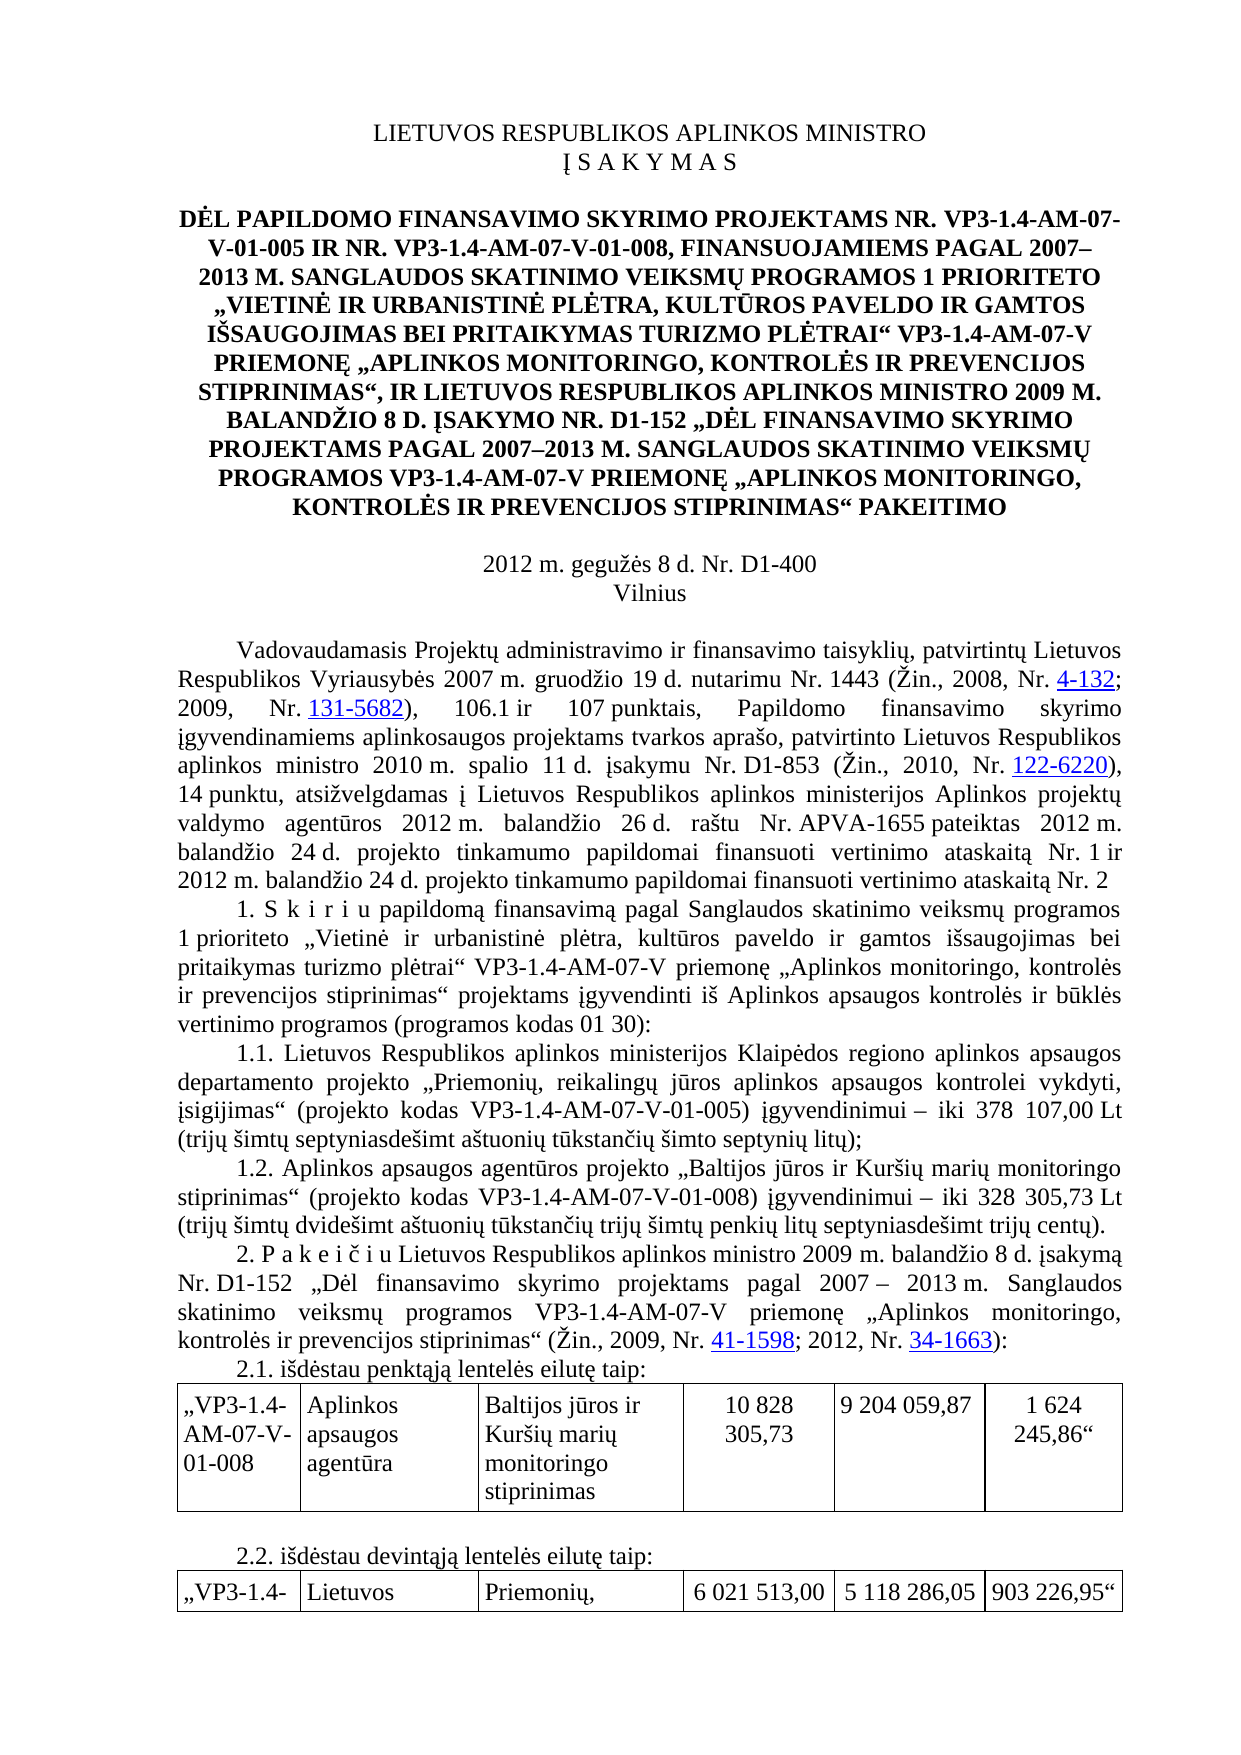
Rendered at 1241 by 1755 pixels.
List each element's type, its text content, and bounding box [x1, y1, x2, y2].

text 1. S k i r i u papildomą finansavimą pagal Sanglaudos skatinimo veiksmų programos 1 prioriteto „Vietinė ir urbanistinė plėtra, kultūros paveldo ir gamtos išsaugojimas bei pritaikymas turizmo plėtrai“ VP3-1.4-AM-07-V priemonę „Aplinkos monitoringo, kontrolės ir prevencijos stiprinimas“ projektams įgyvendinti iš Aplinkos apsaugos kontrolės ir būklės vertinimo programos (programos kodas 01 30): [177, 894, 1122, 1038]
text 2.1. išdėstau penktąją lentelės eilutę taip: [177, 1354, 1122, 1383]
table_header Aplinkos apsaugos agentūra [301, 1384, 478, 1511]
text LIETUVOS RESPUBLIKOS APLINKOS MINISTRO [177, 118, 1122, 147]
table_header 903 226,95“ [986, 1571, 1122, 1611]
text 1.2. Aplinkos apsaugos agentūros projekto „Baltijos jūros ir Kuršių marių monitoringo stiprinimas“ (projekto kodas VP3-1.4-AM-07-V-01-008) įgyvendinimui – iki 328 305,73 Lt (trijų šimtų dvidešimt aštuonių tūkstančių trijų šimtų penkių litų septyniasdešimt trijų centų). [177, 1153, 1122, 1239]
text Vilnius [177, 578, 1122, 607]
table_header Lietuvos [301, 1571, 478, 1611]
table_header „VP3-1.4- [178, 1571, 300, 1611]
text 2. P a k e i č i u Lietuvos Respublikos aplinkos ministro 2009 m. balandžio 8 d. įsakymą Nr. D1-152 „Dėl finansavimo skyrimo projektams pagal 2007 – 2013 m. Sanglaudos skatinimo veiksmų programos VP3-1.4-AM-07-V priemonę „Aplinkos monitoringo, kontrolės ir prevencijos stiprinimas“ (Žin., 2009, Nr. 41-1598; 2012, Nr. 34-1663): [177, 1239, 1122, 1354]
table_header 5 118 286,05 [835, 1571, 984, 1611]
table_header Priemonių, [479, 1571, 683, 1611]
table_header Baltijos jūros ir Kuršių marių monitoringo stiprinimas [479, 1384, 683, 1511]
table_header 1 624 245,86“ [986, 1384, 1122, 1511]
table_header „VP3-1.4-AM-07-V-01-008 [178, 1384, 300, 1511]
text Į S A K Y M A S [177, 147, 1122, 176]
table_header 9 204 059,87 [835, 1384, 984, 1511]
text 2012 m. gegužės 8 d. Nr. D1-400 [177, 549, 1122, 578]
text DĖL papildomo FINANSAVIMO SKYRIMO PROJEKTams Nr. VP3-1.4-AM-07-V-01-005 IR Nr. VP3-1.4-AM-07-V-01-008, FINANSUOJAMiems PAGAL 2007–2013 M. SANGLAUDOS SKATINIMO VEIKSMŲ PROGRAMOS 1 PRIORITETO „vietinė ir urbanistinė plėtra, kultūros paveldo ir gamtos išsaugojimas bei pritaikymas turizmo plėtrai“ VP3-1.4-AM-07-V priemonę „aplinkos Monitoringo, kontrolės ir prevencijos stiprinimas“, ir lietuvos respublikos aplinkos ministro 2009 m. balandžio 8 d. įsakymo Nr. d1-152 „dėl FINANSAVIMO SKYRIMO PROJEKTams pagal 2007–2013 M. SANGLAUDOS SKATINIMO VEIKSMŲ PROGRAMOS VP3-1.4-AM-07-V priemonę „aplinkos Monitoringo, kontrolės ir prevencijos stiprinimas“ pakeitimo [177, 204, 1122, 521]
text 1.1. Lietuvos Respublikos aplinkos ministerijos Klaipėdos regiono aplinkos apsaugos departamento projekto „Priemonių, reikalingų jūros aplinkos apsaugos kontrolei vykdyti, įsigijimas“ (projekto kodas VP3-1.4-AM-07-V-01-005) įgyvendinimui – iki 378 107,00 Lt (trijų šimtų septyniasdešimt aštuonių tūkstančių šimto septynių litų); [177, 1038, 1122, 1153]
text Vadovaudamasis Projektų administravimo ir finansavimo taisyklių, patvirtintų Lietuvos Respublikos Vyriausybės 2007 m. gruodžio 19 d. nutarimu Nr. 1443 (Žin., 2008, Nr. 4-132; 2009, Nr. 131-5682), 106.1 ir 107 punktais, Papildomo finansavimo skyrimo įgyvendinamiems aplinkosaugos projektams tvarkos aprašo, patvirtinto Lietuvos Respublikos aplinkos ministro 2010 m. spalio 11 d. įsakymu Nr. D1-853 (Žin., 2010, Nr. 122-6220), 14 punktu, atsižvelgdamas į Lietuvos Respublikos aplinkos ministerijos Aplinkos projektų valdymo agentūros 2012 m. balandžio 26 d. raštu Nr. APVA-1655 pateiktas 2012 m. balandžio 24 d. projekto tinkamumo papildomai finansuoti vertinimo ataskaitą Nr. 1 ir 2012 m. balandžio 24 d. projekto tinkamumo papildomai finansuoti vertinimo ataskaitą Nr. 2 [177, 636, 1122, 894]
text 2.2. išdėstau devintąją lentelės eilutę taip: [177, 1541, 1122, 1569]
table_header 6 021 513,00 [684, 1571, 834, 1611]
table_header 10 828 305,73 [684, 1384, 834, 1511]
